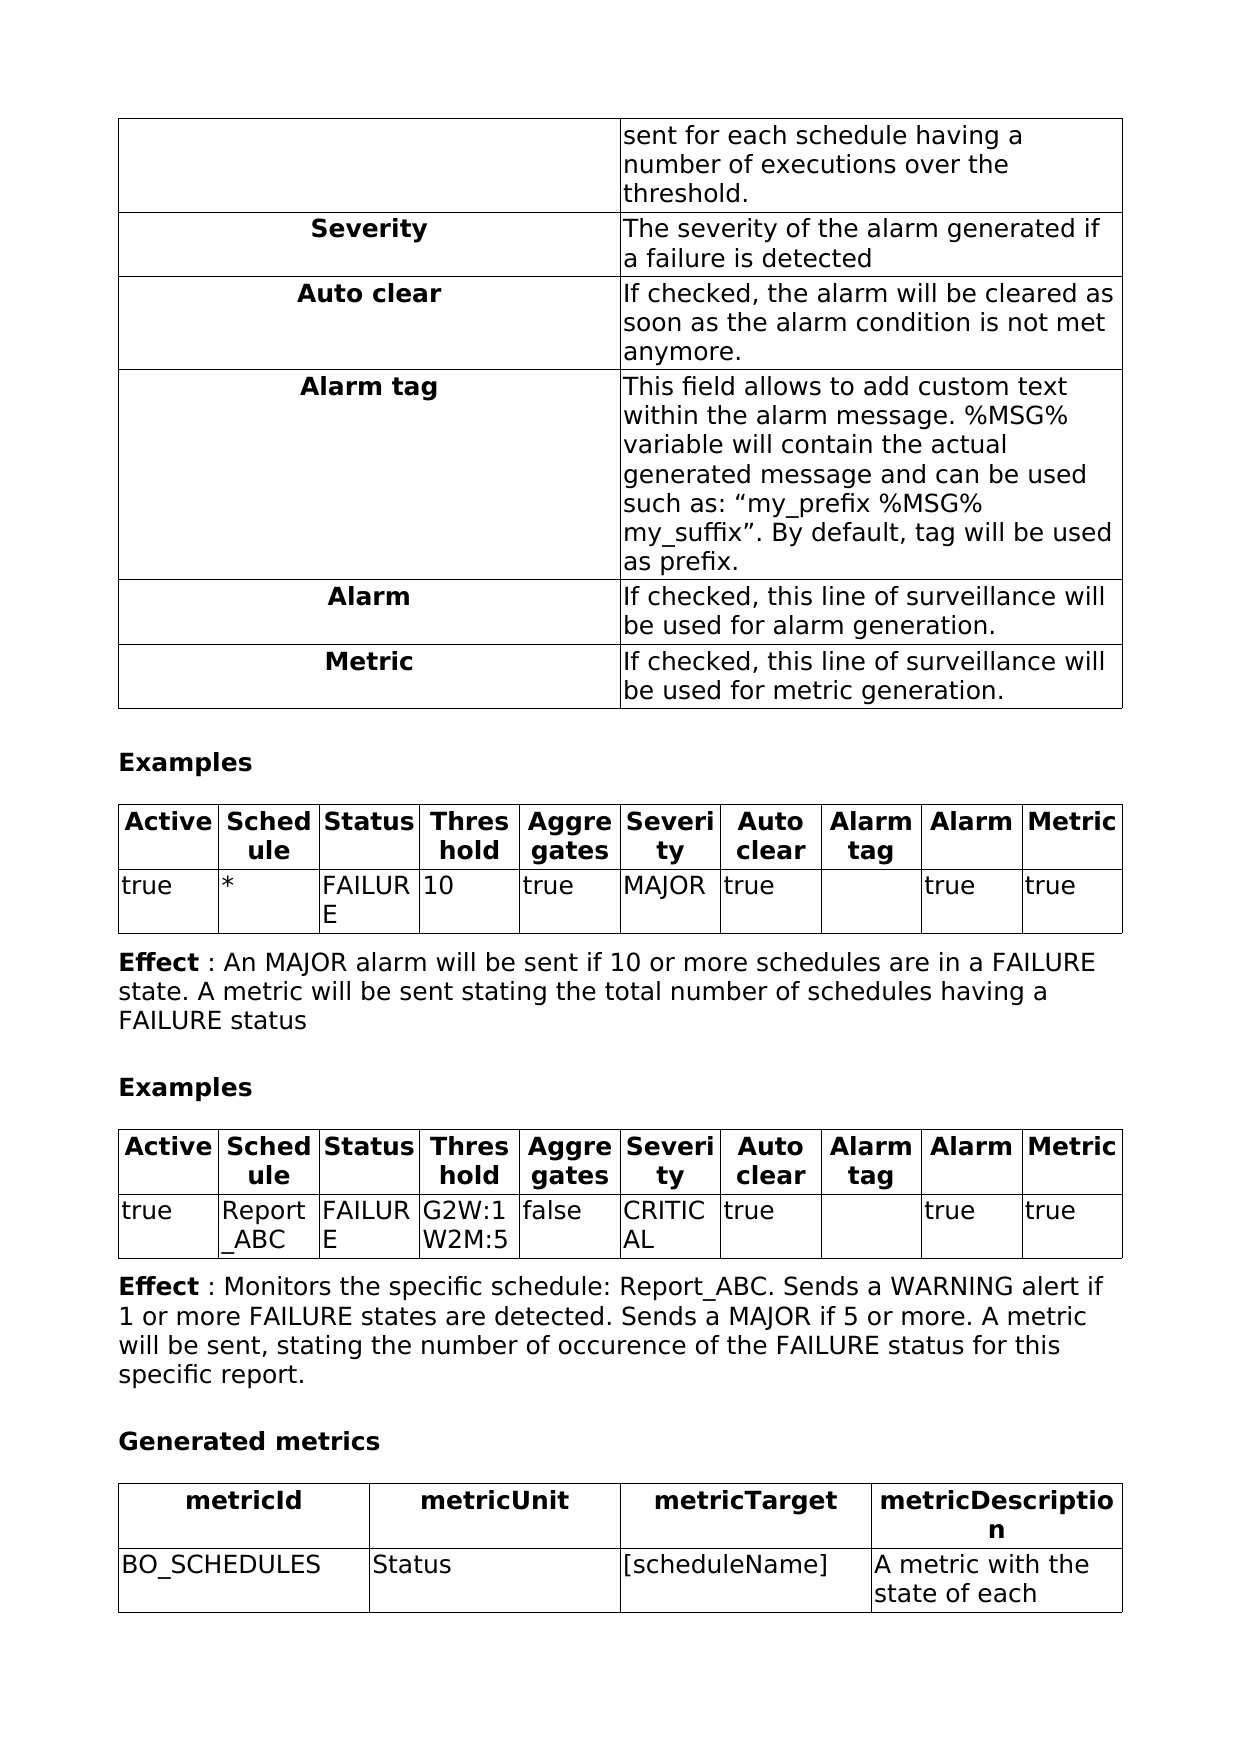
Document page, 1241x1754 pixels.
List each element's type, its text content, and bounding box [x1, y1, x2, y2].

table_cell FAILURE [320, 870, 419, 933]
table_header Alarm tag [822, 805, 921, 868]
table_header Schedule [219, 805, 319, 868]
table_cell A metric with the state of each [872, 1549, 1122, 1612]
table_cell false [520, 1195, 620, 1258]
table_cell Severity [119, 213, 620, 276]
table_cell FAILURE [320, 1195, 419, 1258]
table_cell true [119, 1195, 218, 1258]
table_cell If checked, this line of surveillance will be used for metric generation. [621, 645, 1122, 708]
table_header metricDescription [872, 1484, 1122, 1547]
table_cell true [922, 1195, 1022, 1258]
table_cell true [721, 1195, 821, 1258]
table_header Threshold [420, 1130, 519, 1193]
table_header metricUnit [370, 1484, 620, 1547]
table_cell true [520, 870, 620, 933]
table_header Alarm [922, 1130, 1022, 1193]
table_cell Status [370, 1549, 620, 1612]
table_cell true [1023, 870, 1122, 933]
subtitle Generated metrics [118, 1427, 1122, 1456]
subtitle Examples [118, 1073, 1122, 1102]
table_header Severity [621, 805, 720, 868]
table_cell If checked, the alarm will be cleared as soon as the alarm condition is not met anymore. [621, 277, 1122, 369]
table_cell Metric [119, 645, 620, 708]
table_cell true [119, 870, 218, 933]
table_header Alarm [922, 805, 1022, 868]
table_cell Report_ABC [219, 1195, 319, 1258]
table_header Auto clear [721, 805, 821, 868]
table_cell Auto clear [119, 277, 620, 369]
table_header Status [320, 1130, 419, 1193]
table_header Metric [1023, 1130, 1122, 1193]
table_cell [822, 1195, 921, 1258]
table_cell true [1023, 1195, 1122, 1258]
table_header Active [119, 805, 218, 868]
table_cell MAJOR [621, 870, 720, 933]
table_header Severity [621, 1130, 720, 1193]
table_header Auto clear [721, 1130, 821, 1193]
table_header Alarm tag [822, 1130, 921, 1193]
subtitle Examples [118, 748, 1122, 777]
table_header Schedule [219, 1130, 319, 1193]
table_cell Alarm tag [119, 370, 620, 579]
table_cell Alarm [119, 580, 620, 644]
table_cell true [721, 870, 821, 933]
table_header metricId [119, 1484, 369, 1547]
text Effect : An MAJOR alarm will be sent if 10 or more schedules are in a FAILURE state. A metric will be sent stating the total number of schedules having a FAILURE status [118, 948, 1122, 1035]
table_cell true [922, 870, 1022, 933]
table_header metricTarget [621, 1484, 871, 1547]
table_header Aggregates [520, 1130, 620, 1193]
table_cell If checked, this line of surveillance will be used for alarm generation. [621, 580, 1122, 644]
table_cell G2W:1 W2M:5 [420, 1195, 519, 1258]
table_cell The severity of the alarm generated if a failure is detected [621, 213, 1122, 276]
table_cell This field allows to add custom text within the alarm message. %MSG% variable will contain the actual generated message and can be used such as: “my_prefix %MSG% my_suffix”. By default, tag will be used as prefix. [621, 370, 1122, 579]
table_header Aggregates [520, 805, 620, 868]
table_cell 10 [420, 870, 519, 933]
table_header Metric [1023, 805, 1122, 868]
table_header Threshold [420, 805, 519, 868]
table_header Status [320, 805, 419, 868]
table_cell BO_SCHEDULES [119, 1549, 369, 1612]
table_header Active [119, 1130, 218, 1193]
table_cell [822, 870, 921, 933]
table_cell sent for each schedule having a number of executions over the threshold. [621, 119, 1122, 212]
table_cell [119, 119, 620, 212]
text Effect : Monitors the specific schedule: Report_ABC. Sends a WARNING alert if 1 or more FAILURE states are detected. Sends a MAJOR if 5 or more. A metric will be sent, stating the number of occurence of the FAILURE status for this specific report. [118, 1273, 1122, 1389]
table_cell [scheduleName] [621, 1549, 871, 1612]
table_cell * [219, 870, 319, 933]
table_cell CRITICAL [621, 1195, 720, 1258]
